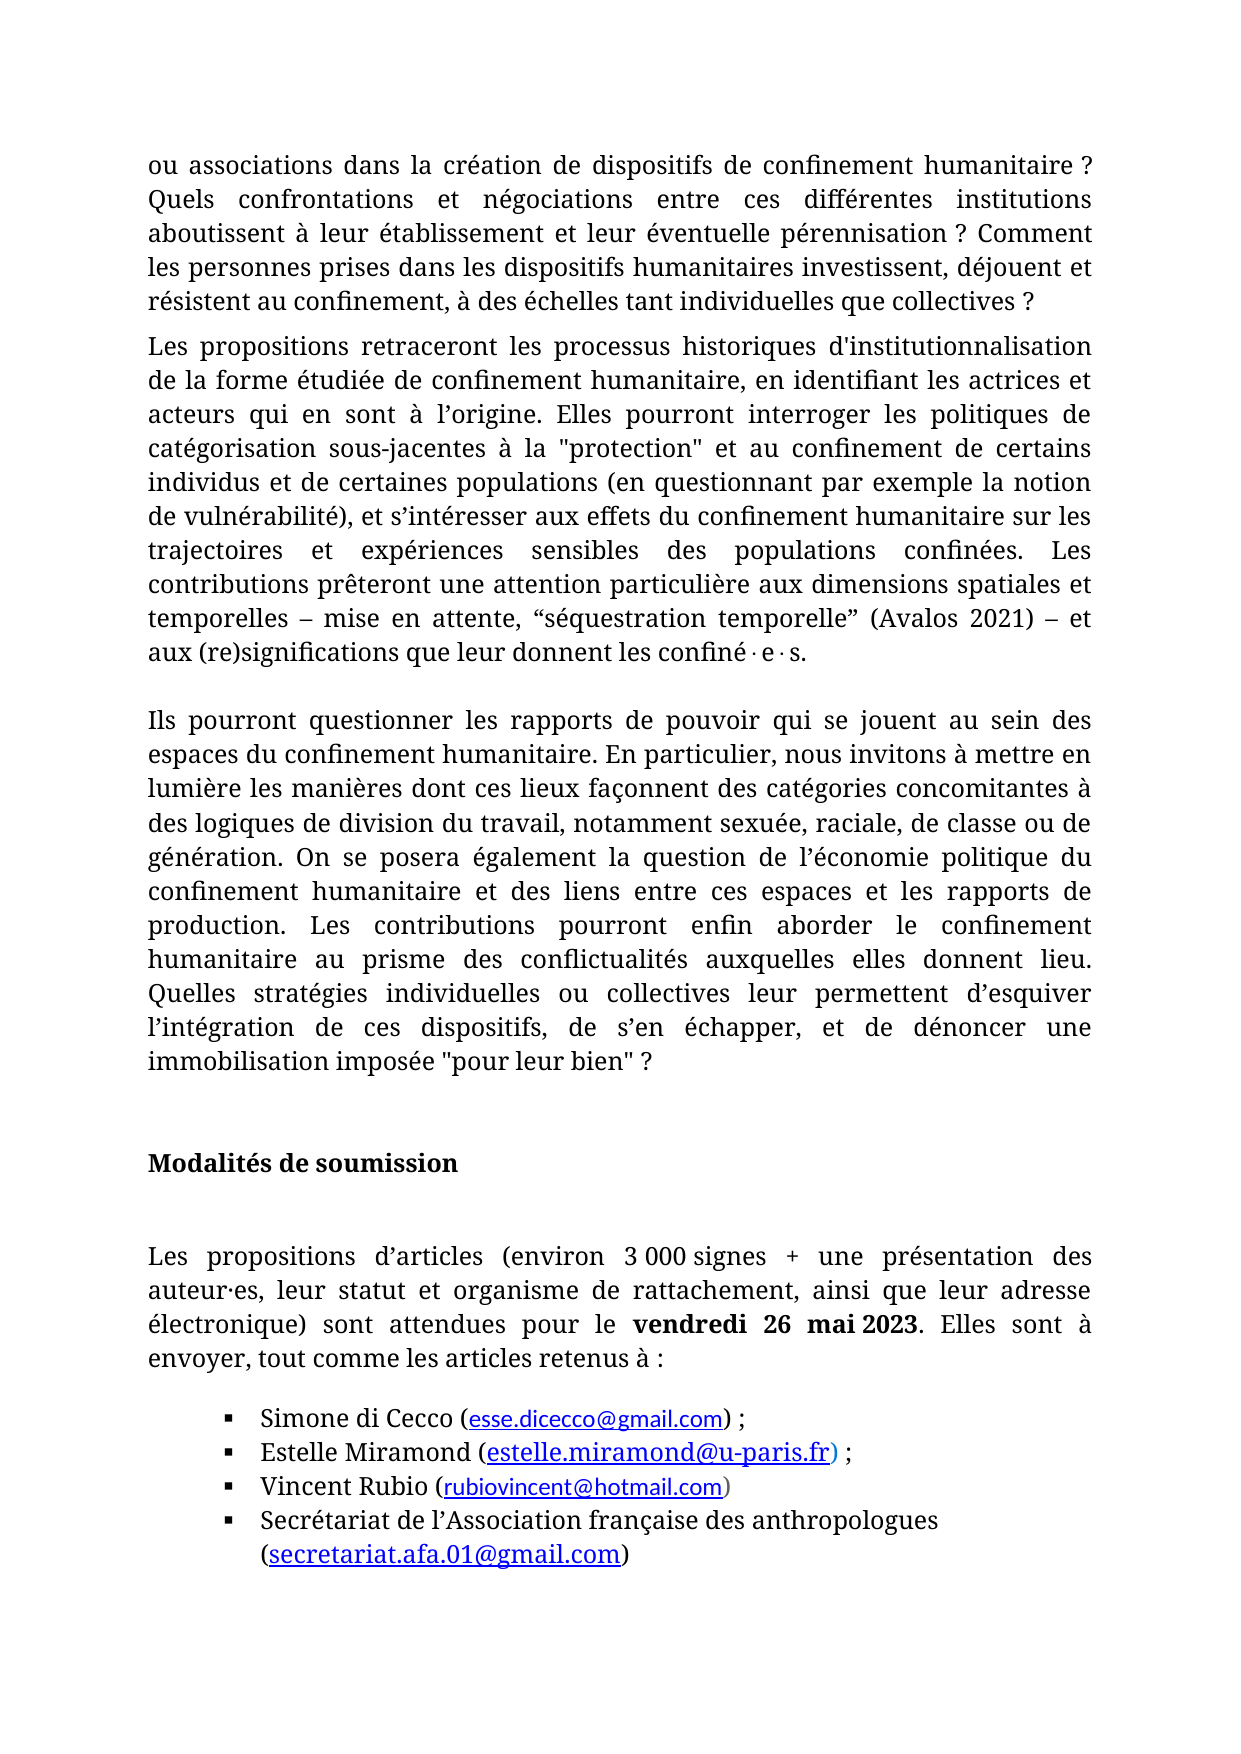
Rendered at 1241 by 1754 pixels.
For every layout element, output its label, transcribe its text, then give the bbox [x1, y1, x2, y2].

text Les propositions d’articles (environ 3 000 signes + une présentation des auteur·es, leur statut et organisme de rattachement, ainsi que leur adresse électronique) sont attendues pour le vendredi 26 mai 2023. Elles sont à envoyer, tout comme les articles retenus à : [148, 1239, 1093, 1375]
list Secrétariat de l’Association française des anthropologues (secretariat.afa.01@gmail.com) [223, 1502, 1093, 1571]
list Vincent Rubio (rubiovincent@hotmail.com) [223, 1468, 1093, 1502]
text ou associations dans la création de dispositifs de confinement humanitaire ? Quels confrontations et négociations entre ces différentes institutions aboutissent à leur établissement et leur éventuelle pérennisation ? Comment les personnes prises dans les dispositifs humanitaires investissent, déjouent et résistent au confinement, à des échelles tant individuelles que collectives ? [148, 148, 1093, 318]
list Simone di Cecco (esse.dicecco@gmail.com) ; [223, 1400, 1093, 1434]
text Ils pourront questionner les rapports de pouvoir qui se jouent au sein des espaces du confinement humanitaire. En particulier, nous invitons à mettre en lumière les manières dont ces lieux façonnent des catégories concomitantes à des logiques de division du travail, notamment sexuée, raciale, de classe ou de génération. On se posera également la question de l’économie politique du confinement humanitaire et des liens entre ces espaces et les rapports de production. Les contributions pourront enfin aborder le confinement humanitaire au prisme des conflictualités auxquelles elles donnent lieu. Quelles stratégies individuelles ou collectives leur permettent d’esquiver l’intégration de ces dispositifs, de s’en échapper, et de dénoncer une immobilisation imposée "pour leur bien" ? [148, 703, 1093, 1078]
text Les propositions retraceront les processus historiques d'institutionnalisation de la forme étudiée de confinement humanitaire, en identifiant les actrices et acteurs qui en sont à l’origine. Elles pourront interroger les politiques de catégorisation sous-jacentes à la "protection" et au confinement de certains individus et de certaines populations (en questionnant par exemple la notion de vulnérabilité), et s’intéresser aux effets du confinement humanitaire sur les trajectoires et expériences sensibles des populations confinées. Les contributions prêteront une attention particulière aux dimensions spatiales et temporelles – mise en attente, “séquestration temporelle” (Avalos 2021) – et aux (re)significations que leur donnent les confinées. [148, 328, 1093, 669]
text Modalités de soumission [148, 1146, 1093, 1180]
list Estelle Miramond (estelle.miramond@u-paris.fr) ; [223, 1434, 1093, 1468]
